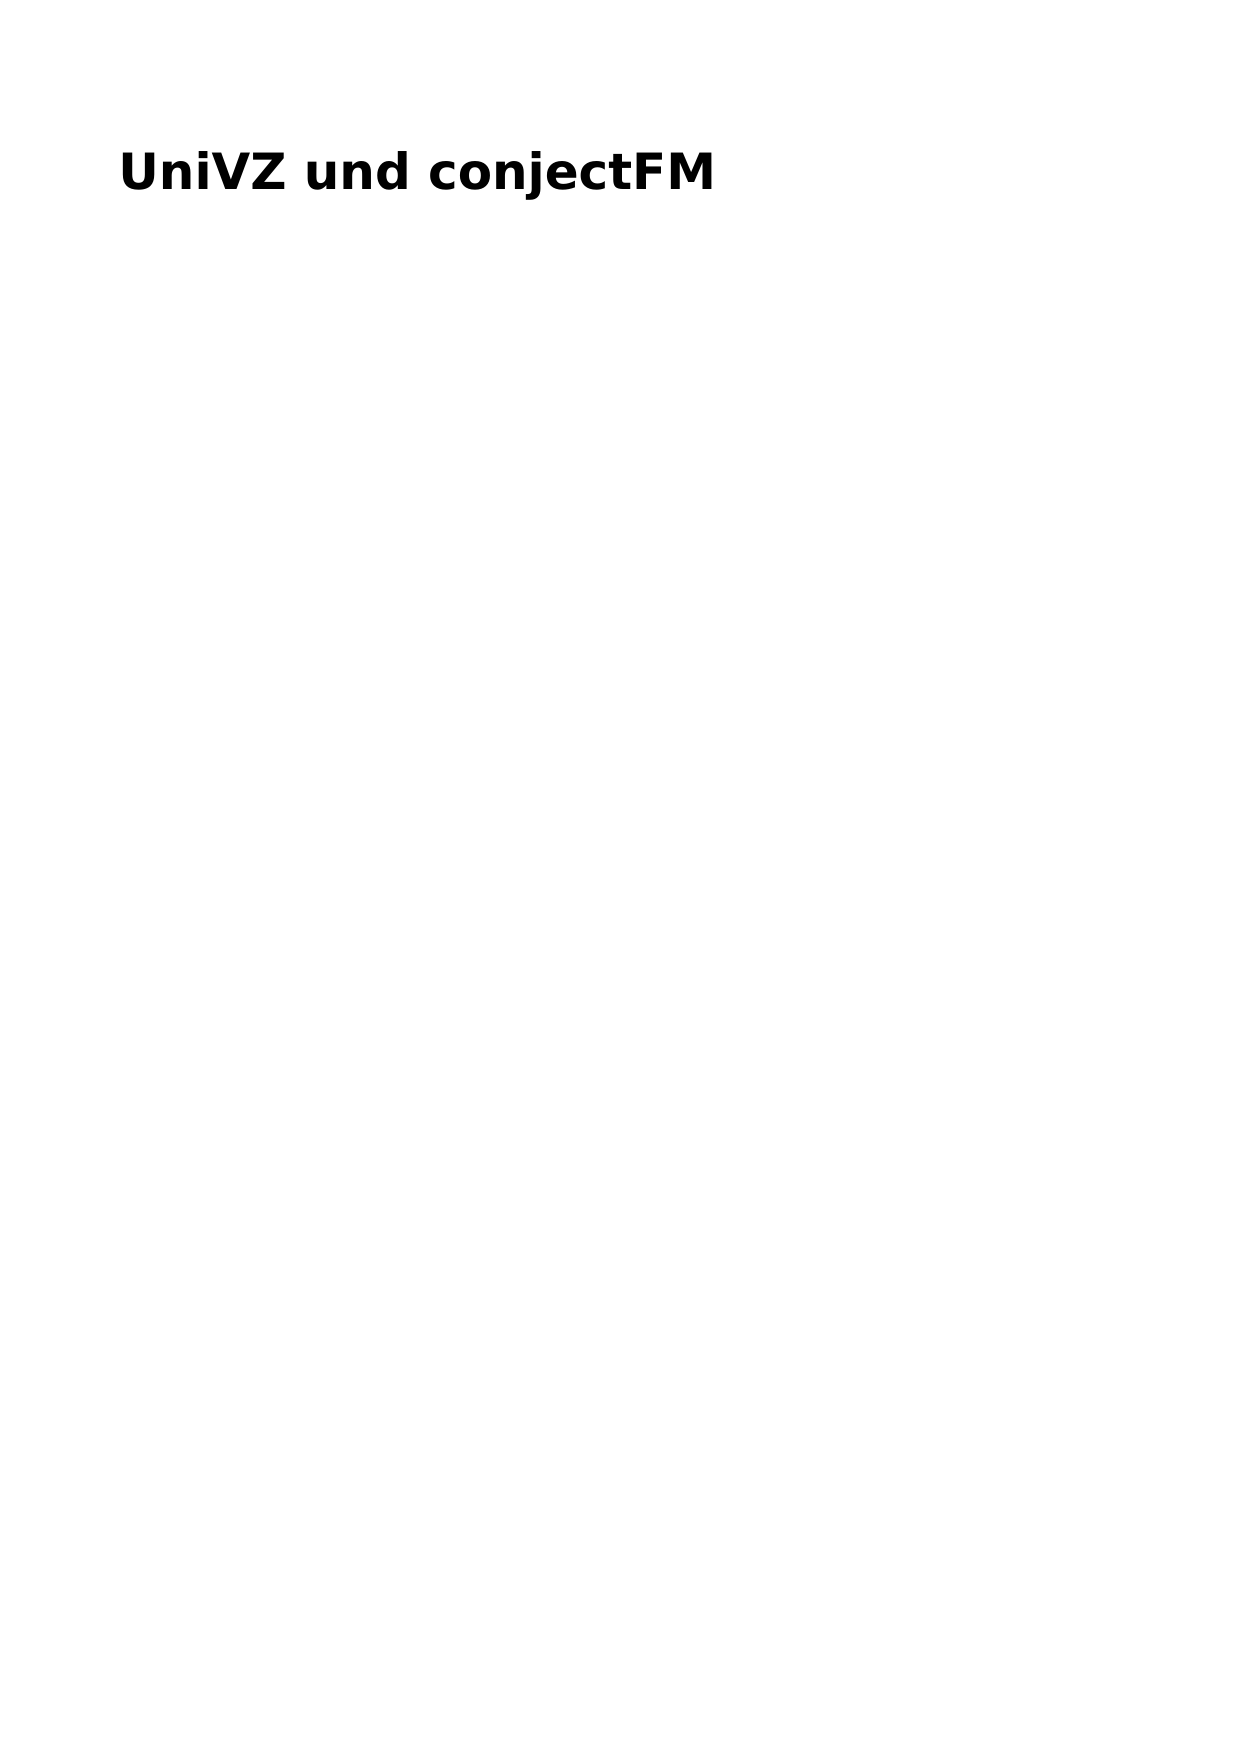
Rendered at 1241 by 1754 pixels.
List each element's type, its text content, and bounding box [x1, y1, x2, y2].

subtitle UniVZ und conjectFM [118, 143, 1122, 201]
